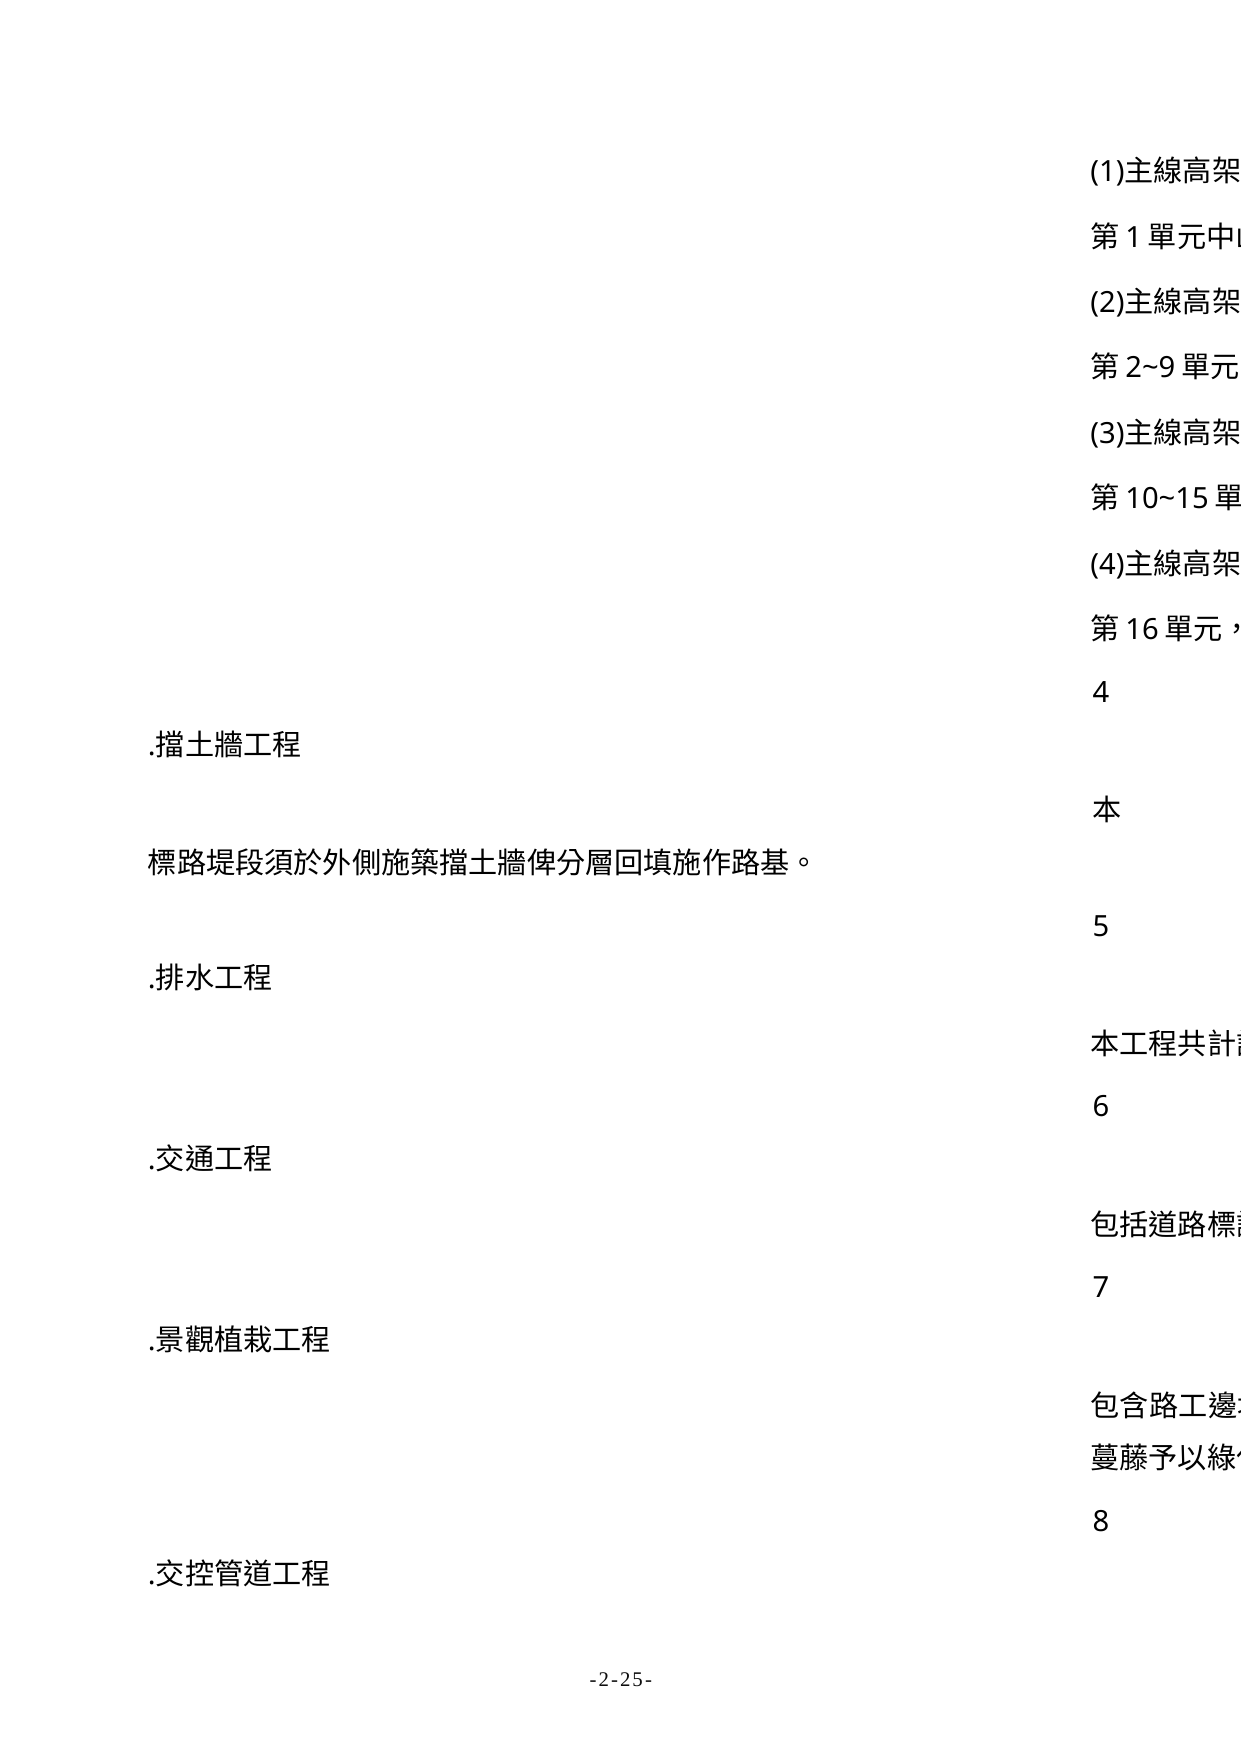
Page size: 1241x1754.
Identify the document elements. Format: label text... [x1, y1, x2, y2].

text 第16單元，橋長270公尺(STA.N44K+010~N44K+280)，預力混凝土箱型梁橋，場鑄逐跨工法。 [1090, 606, 1240, 648]
text 第2~9單元，橋長2﹐313公尺(STA.N40K+267~N42K+580)，鋼橋，現場吊裝工法。 [1090, 344, 1240, 386]
text 包含路工邊坡及橋下空間部分，路工邊坡綠帶植栽配置適生喬木、灌木或地被，橋下空間植栽則以較耐陰、耐旱之灌木及地被為主，排樁或擋土牆位置則配置多層次適生喬木、灌木或蔓藤予以綠化。 [1090, 1382, 1240, 1477]
text 包括道路標誌、路面標線及標記等。 [1090, 1201, 1240, 1244]
text 5.排水工程 [148, 905, 1092, 997]
text 6.交通工程 [148, 1086, 1092, 1178]
text (1)主線高架橋(一) [1090, 148, 1240, 190]
text 本工程共計設置各式集水井、明溝、暗溝、鋪石溝、排水箱涵及混凝土管埋設等。 [1090, 1020, 1240, 1063]
text 第1單元中山高跨越橋，橋長486公尺(STA.N39K+781~N40K+267)，鋼橋，現場吊裝懸臂工法。 [1090, 213, 1240, 256]
text 7.景觀植栽工程 [148, 1267, 1092, 1359]
text (4)主線高架橋(四) [1090, 540, 1240, 583]
text 第10~15單元，橋長1﹐100公尺(STA.N42K+580~N43+690)，預力混凝土箱型梁工法。 [1090, 475, 1240, 517]
text 8.交控管道工程 [148, 1500, 1092, 1593]
text (3)主線高架橋(三) [1090, 409, 1240, 452]
text 4.擋土牆工程 [148, 671, 1092, 764]
text 本標路堤段須於外側施築擋土牆俾分層回填施作路基。 [148, 787, 1092, 882]
text (2)主線高架橋(二) [1090, 278, 1240, 321]
